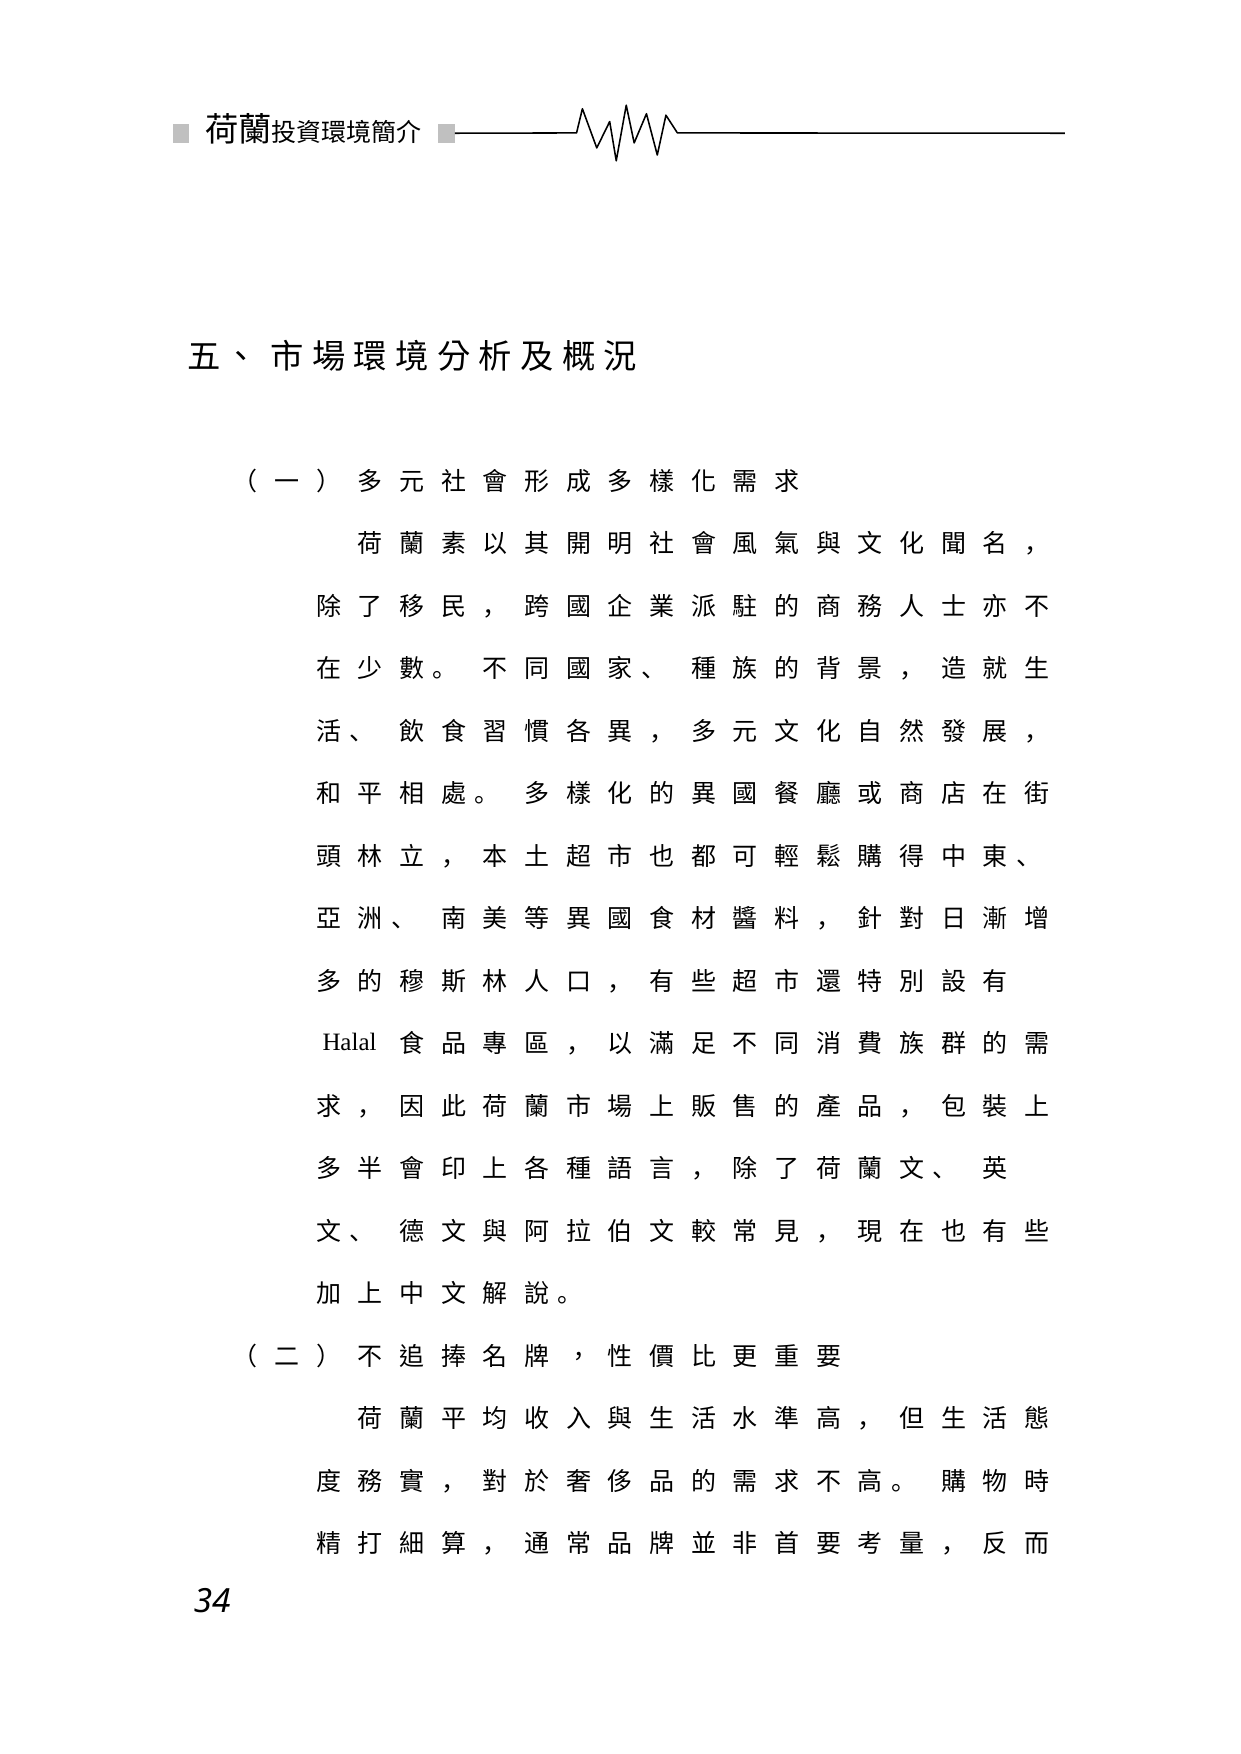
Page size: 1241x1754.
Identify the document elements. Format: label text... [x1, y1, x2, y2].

text （一）多元社會形成多樣化需求 [207, 438, 1058, 500]
text 荷蘭素以其開明社會風氣與文化聞名，除了移民，跨國企業派駐的商務人士亦不在少數。不同國家、種族的背景，造就生活、飲食習慣各異，多元文化自然發展，和平相處。多樣化的異國餐廳或商店在街頭林立，本土超市也都可輕鬆購得中東、亞洲、南美等異國食材醬料，針對日漸增多的穆斯林人口，有些超市還特別設有Halal食品專區，以滿足不同消費族群的需求，因此荷蘭市場上販售的產品，包裝上多半會印上各種語言，除了荷蘭文、英文、德文與阿拉伯文較常見，現在也有些加上中文解說。 [281, 500, 1058, 1313]
text （二）不追捧名牌，性價比更重要 [207, 1313, 1058, 1375]
text 五、市場環境分析及概況 [183, 313, 1058, 375]
text 荷蘭平均收入與生活水準高，但生活態度務實，對於奢侈品的需求不高。購物時精打細算，通常品牌並非首要考量，反而 [281, 1375, 1058, 1563]
